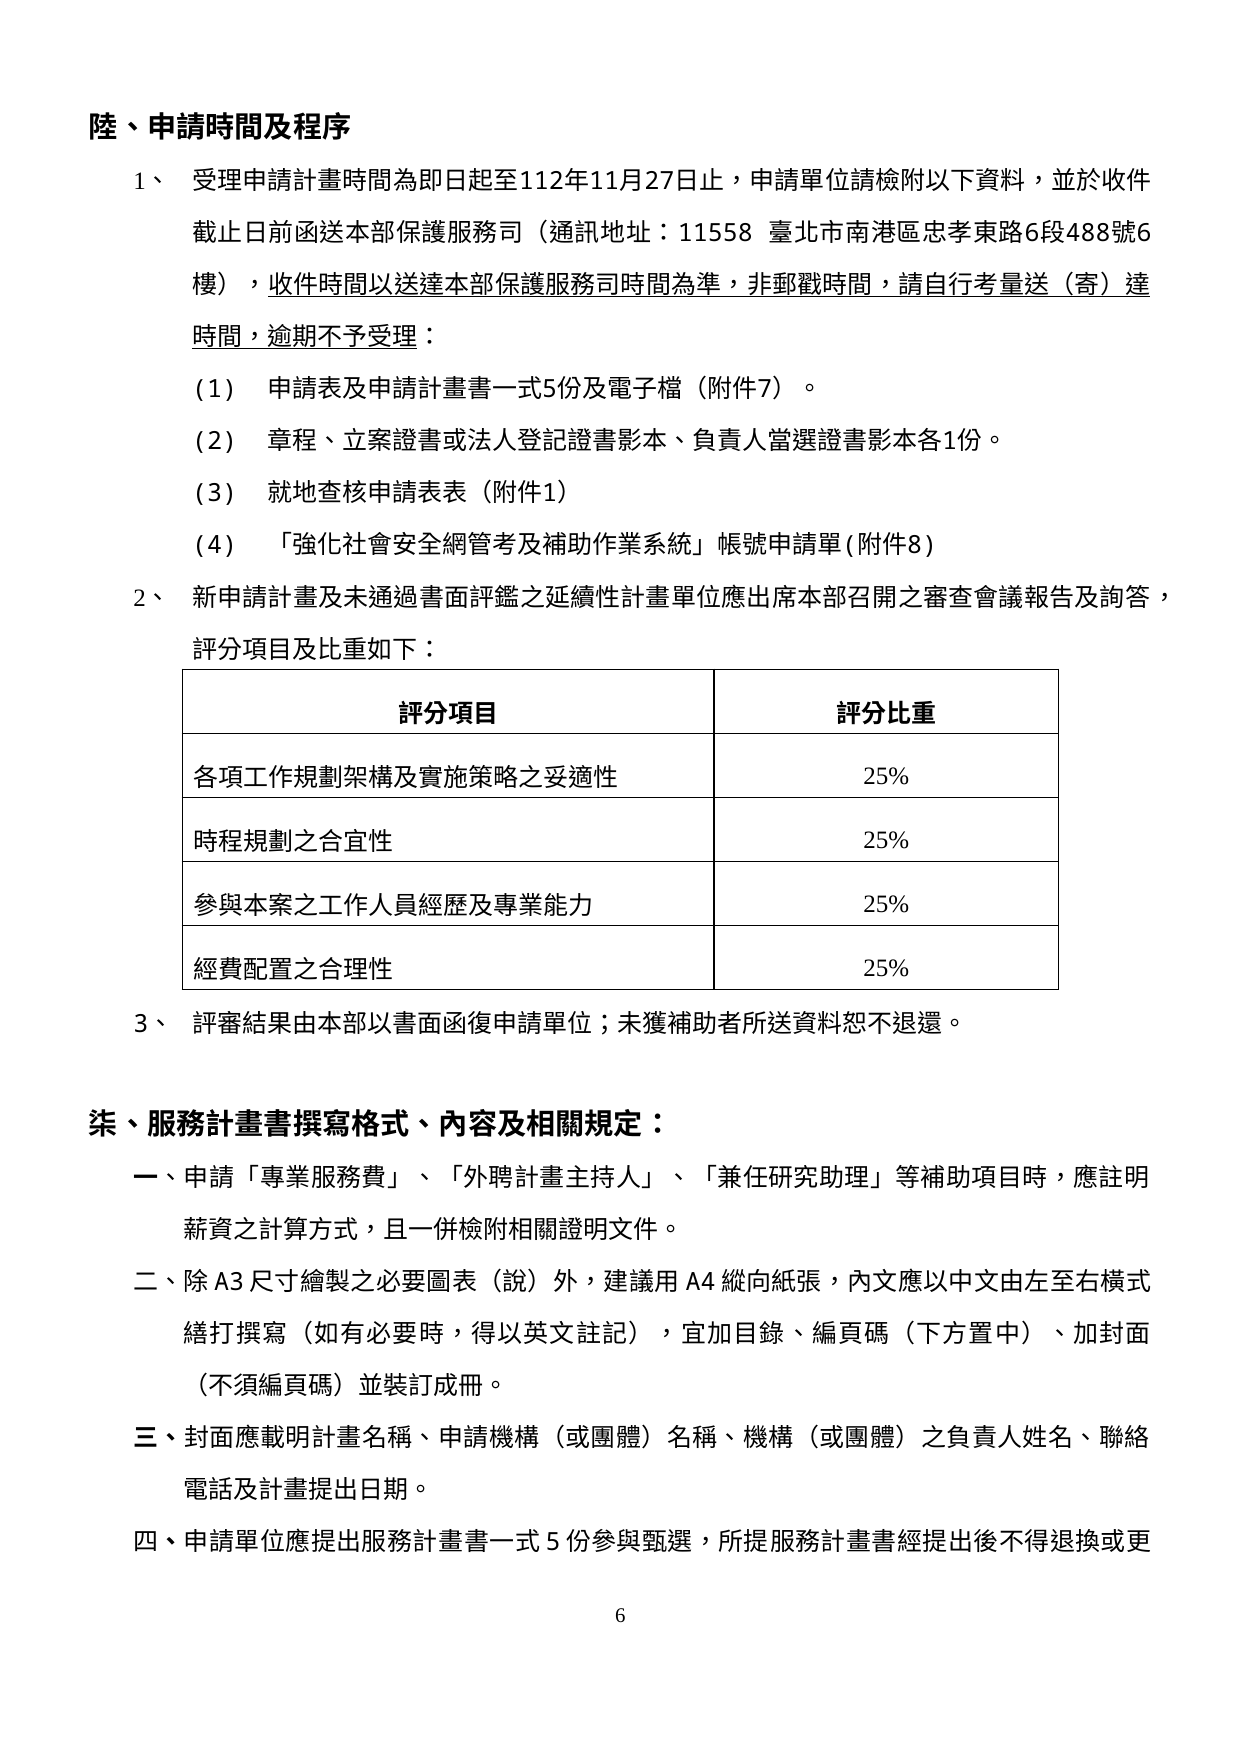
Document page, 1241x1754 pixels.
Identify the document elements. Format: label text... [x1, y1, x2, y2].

list 申請表及申請計畫書一式5份及電子檔（附件7）。 [192, 356, 1152, 408]
text 一、申請「專業服務費」、「外聘計畫主持人」、「兼任研究助理」等補助項目時，應註明薪資之計算方式，且一併檢附相關證明文件。 [133, 1144, 1152, 1249]
table_cell 25% [715, 862, 1058, 925]
table_cell 25% [715, 926, 1058, 989]
table_cell 參與本案之工作人員經歷及專業能力 [183, 862, 713, 925]
list 章程、立案證書或法人登記證書影本、負責人當選證書影本各1份。 [192, 408, 1152, 460]
list 新申請計畫及未通過書面評鑑之延續性計畫單位應出席本部召開之審查會議報告及詢答，評分項目及比重如下： [133, 564, 1152, 668]
text 二、除A3尺寸繪製之必要圖表（說）外，建議用A4縱向紙張，內文應以中文由左至右橫式繕打撰寫（如有必要時，得以英文註記），宜加目錄、編頁碼（下方置中）、加封面（不須編頁碼）並裝訂成冊。 [133, 1249, 1152, 1405]
text 陸、申請時間及程序 [89, 96, 1152, 148]
list 「強化社會安全網管考及補助作業系統」帳號申請單(附件8) [192, 512, 1152, 564]
text 四、申請單位應提出服務計畫書一式5份參與甄選，所提服務計畫書經提出後不得退換或更 [133, 1509, 1152, 1561]
text 三、封面應載明計畫名稱、申請機構（或團體）名稱、機構（或團體）之負責人姓名、聯絡電話及計畫提出日期。 [133, 1405, 1152, 1509]
table_header 評分項目 [183, 670, 713, 732]
list 評審結果由本部以書面函復申請單位；未獲補助者所送資料恕不退還。 [133, 990, 1152, 1042]
table_cell 25% [715, 798, 1058, 861]
table_cell 經費配置之合理性 [183, 926, 713, 989]
text 柒、服務計畫書撰寫格式、內容及相關規定： [89, 1092, 1152, 1144]
table_cell 25% [715, 734, 1058, 797]
table_header 評分比重 [715, 670, 1058, 732]
list 就地查核申請表表（附件1） [192, 460, 1152, 512]
table_cell 時程規劃之合宜性 [183, 798, 713, 861]
list 受理申請計畫時間為即日起至112年11月27日止，申請單位請檢附以下資料，並於收件截止日前函送本部保護服務司（通訊地址：11558 臺北市南港區忠孝東路6段488號6樓），收件時間以送達本部保護服務司時間為準，非郵戳時間，請自行考量送（寄）達時間，逾期不予受理： [133, 148, 1152, 356]
table_cell 各項工作規劃架構及實施策略之妥適性 [183, 734, 713, 797]
